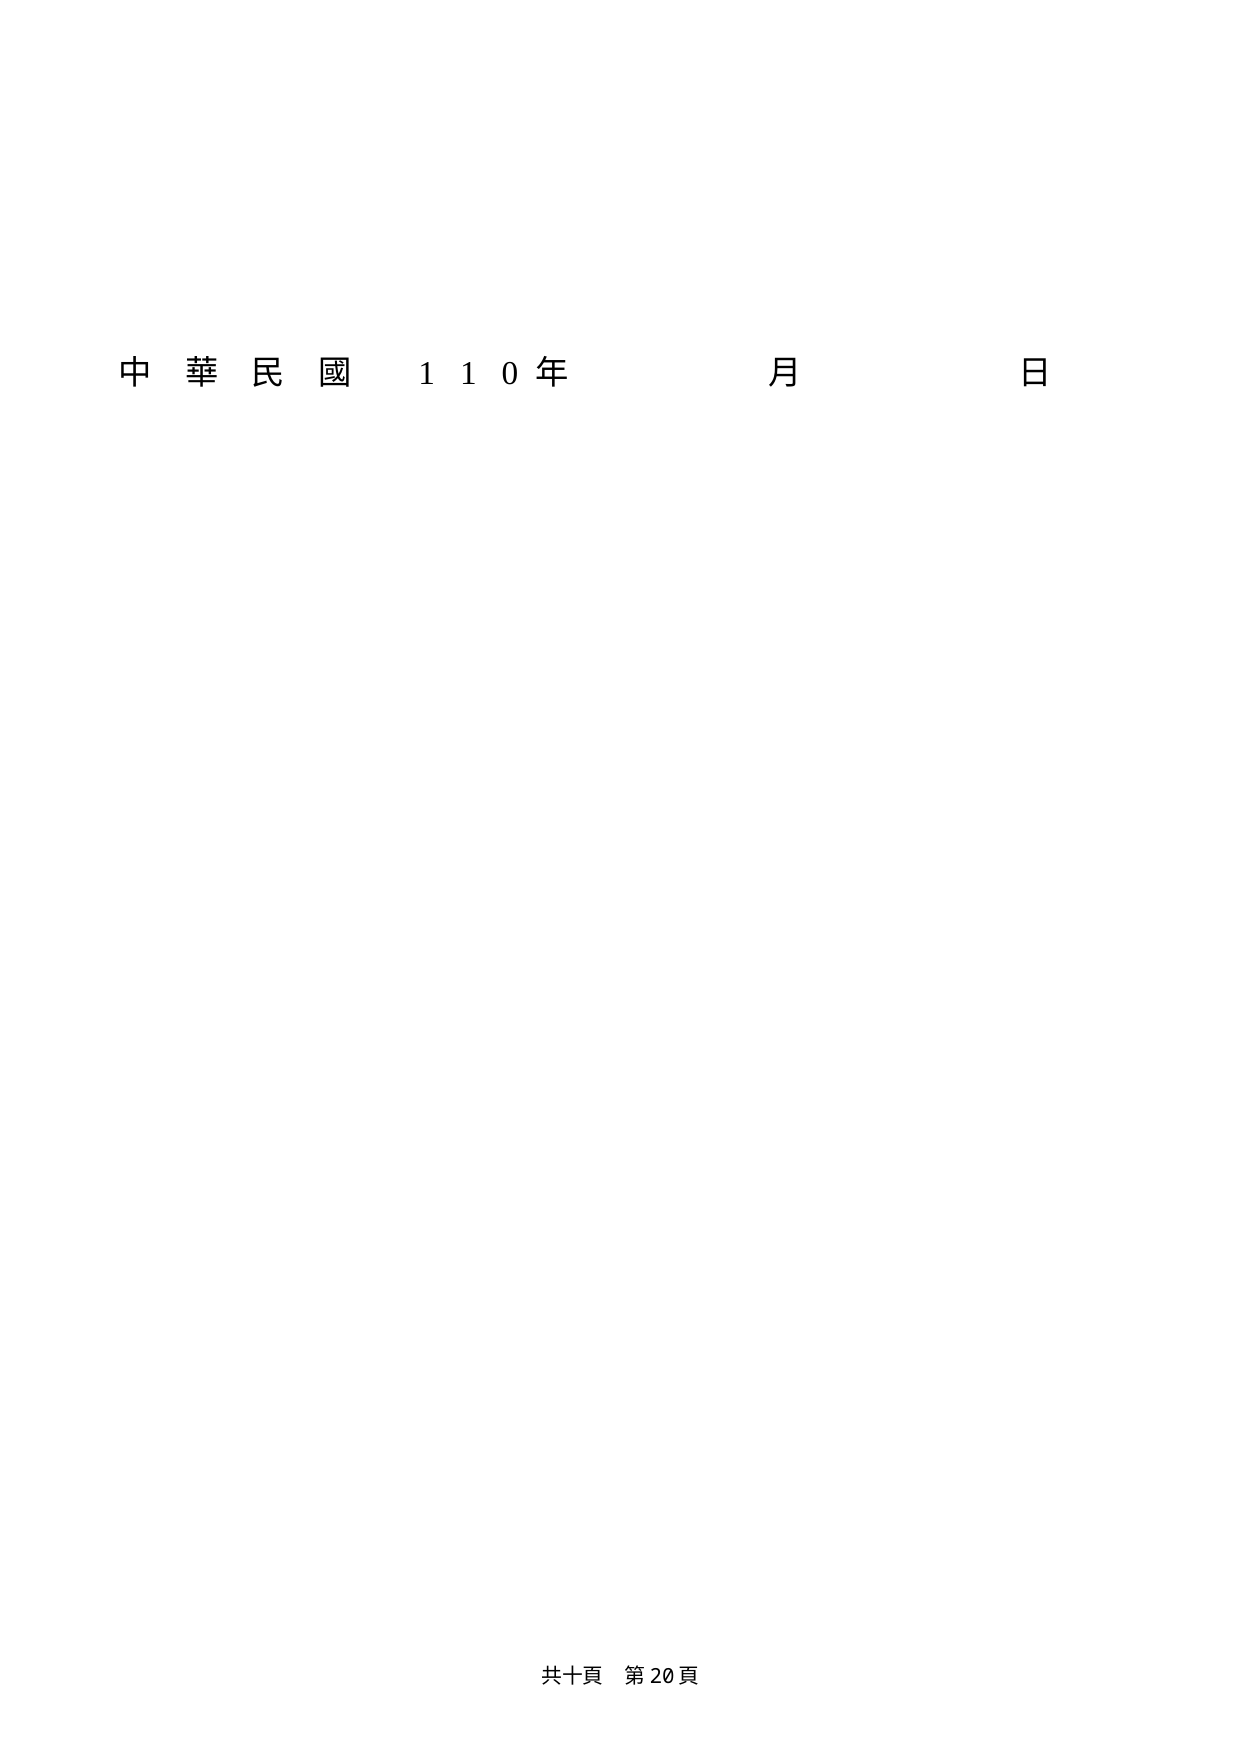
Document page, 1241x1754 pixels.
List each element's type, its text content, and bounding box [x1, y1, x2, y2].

text 中 華 民 國 1 1 0 年 月 日 [118, 328, 1122, 391]
